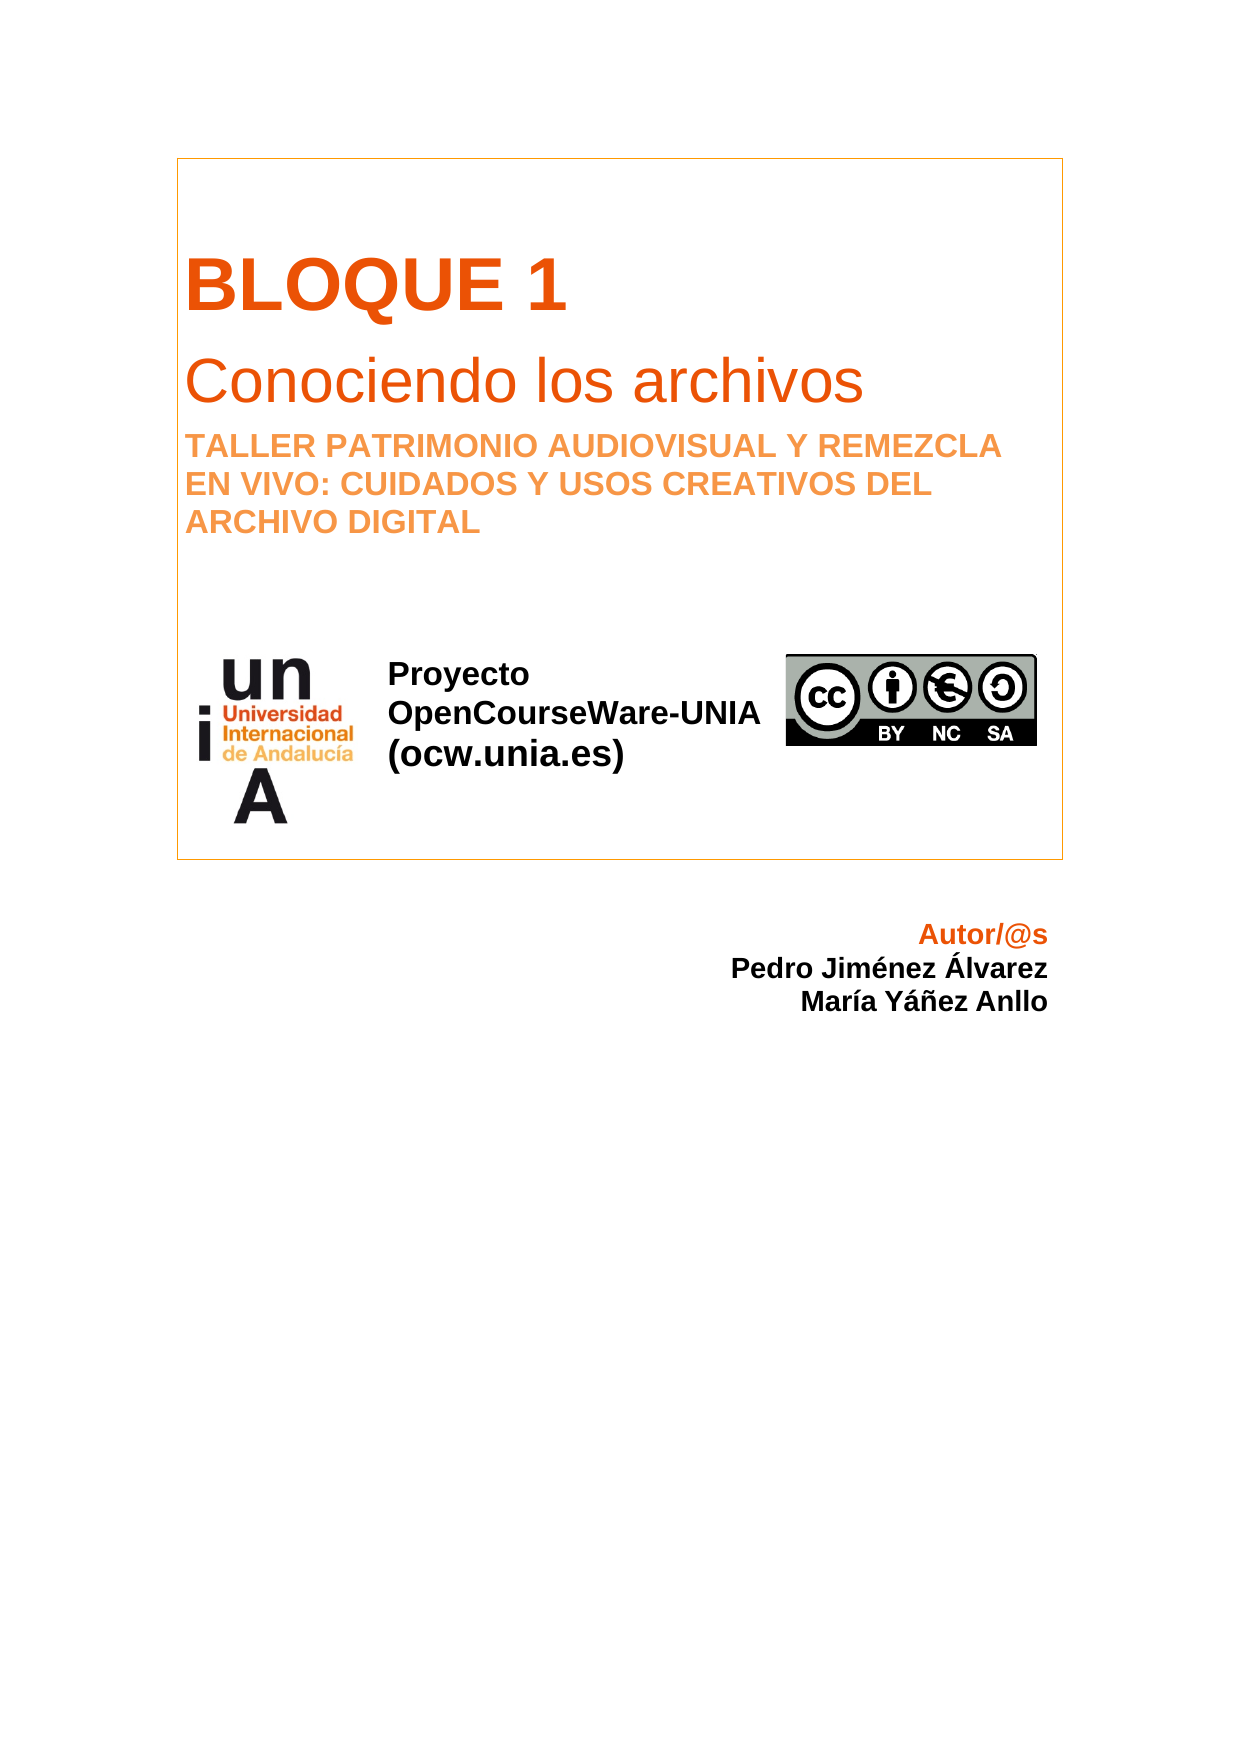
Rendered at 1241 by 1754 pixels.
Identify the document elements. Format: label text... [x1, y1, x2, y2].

text Pedro Jiménez Álvarez [177, 951, 1048, 984]
table_header BLOQUE 1 Conociendo los archivos Taller patrimonio audiovisual y remezcla en vivo: cuidados y usos creativos del archivo digital [178, 159, 1062, 859]
text María Yáñez Anllo [177, 984, 1048, 1018]
table_header [185, 654, 376, 859]
text Autor/@s [177, 917, 1048, 951]
table_header Proyecto OpenCourseWare-UNIA (ocw.unia.es) [376, 654, 774, 859]
table_header [775, 654, 1054, 859]
picture [195, 654, 358, 827]
